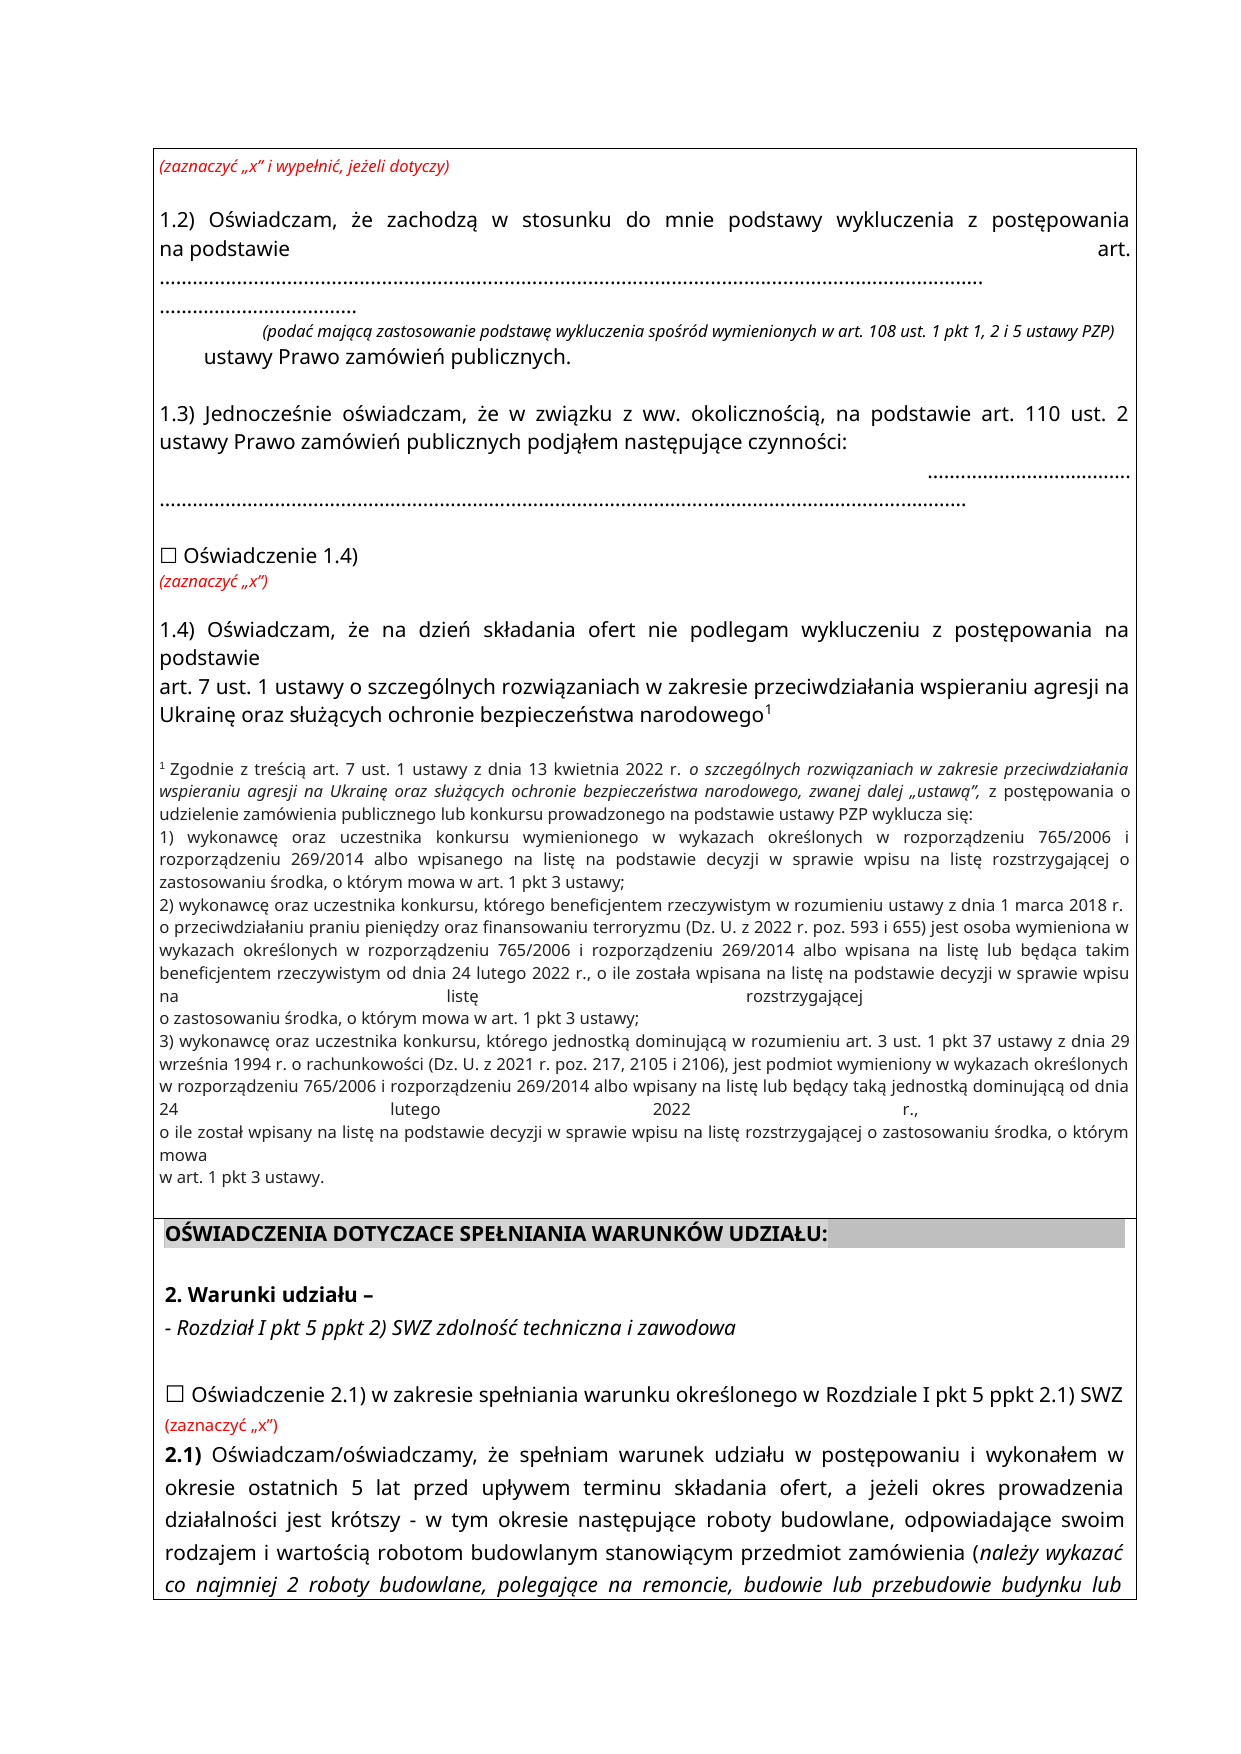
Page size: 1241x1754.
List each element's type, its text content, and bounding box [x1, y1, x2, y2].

table_cell OŚWIADCZENIA DOTYCZACE SPEŁNIANIA WARUNKÓW UDZIAŁU: 2. Warunki udziału – - Rozdział I pkt 5 ppkt 2) SWZ zdolność techniczna i zawodowa ☐ Oświadczenie 2.1) w zakresie spełniania warunku określonego w Rozdziale I pkt 5 ppkt 2.1) SWZ (zaznaczyć „x”) 2.1) Oświadczam/oświadczamy, że spełniam warunek udziału w postępowaniu i wykonałem w okresie ostatnich 5 lat przed upływem terminu składania ofert, a jeżeli okres prowadzenia działalności jest krótszy - w tym okresie następujące roboty budowlane, odpowiadające swoim rodzajem i wartością robotom budowlanym stanowiącym przedmiot zamówienia (należy wykazać co najmniej 2 roboty budowlane, polegające na remoncie, budowie lub przebudowie budynku lub [154, 1219, 1136, 1599]
table_header (zaznaczyć „x” i wypełnić, jeżeli dotyczy) 1.2) Oświadczam, że zachodzą w stosunku do mnie podstawy wykluczenia z postępowania na podstawie art. ………...........................................................................................................................................……………………………… (podać mającą zastosowanie podstawę wykluczenia spośród wymienionych w art. 108 ust. 1 pkt 1, 2 i 5 ustawy PZP) ustawy Prawo zamówień publicznych. 1.3) Jednocześnie oświadczam, że w związku z ww. okolicznością, na podstawie art. 110 ust. 2 ustawy Prawo zamówień publicznych podjąłem następujące czynności: ……...……………………….………………………………………………………………………………………………………………………………… ☐ Oświadczenie 1.4) (zaznaczyć „x”) 1.4) Oświadczam, że na dzień składania ofert nie podlegam wykluczeniu z postępowania na podstawie art. 7 ust. 1 ustawy o szczególnych rozwiązaniach w zakresie przeciwdziałania wspieraniu agresji na Ukrainę oraz służących ochronie bezpieczeństwa narodowego1 1 Zgodnie z treścią art. 7 ust. 1 ustawy z dnia 13 kwietnia 2022 r. o szczególnych rozwiązaniach w zakresie przeciwdziałania wspieraniu agresji na Ukrainę oraz służących ochronie bezpieczeństwa narodowego, zwanej dalej „ustawą”, z postępowania o udzielenie zamówienia publicznego lub konkursu prowadzonego na podstawie ustawy PZP wyklucza się: 1) wykonawcę oraz uczestnika konkursu wymienionego w wykazach określonych w rozporządzeniu 765/2006 i rozporządzeniu 269/2014 albo wpisanego na listę na podstawie decyzji w sprawie wpisu na listę rozstrzygającej o zastosowaniu środka, o którym mowa w art. 1 pkt 3 ustawy; 2) wykonawcę oraz uczestnika konkursu, którego beneficjentem rzeczywistym w rozumieniu ustawy z dnia 1 marca 2018 r. o przeciwdziałaniu praniu pieniędzy oraz finansowaniu terroryzmu (Dz. U. z 2022 r. poz. 593 i 655) jest osoba wymieniona w wykazach określonych w rozporządzeniu 765/2006 i rozporządzeniu 269/2014 albo wpisana na listę lub będąca takim beneficjentem rzeczywistym od dnia 24 lutego 2022 r., o ile została wpisana na listę na podstawie decyzji w sprawie wpisu na listę rozstrzygającej o zastosowaniu środka, o którym mowa w art. 1 pkt 3 ustawy; 3) wykonawcę oraz uczestnika konkursu, którego jednostką dominującą w rozumieniu art. 3 ust. 1 pkt 37 ustawy z dnia 29 września 1994 r. o rachunkowości (Dz. U. z 2021 r. poz. 217, 2105 i 2106), jest podmiot wymieniony w wykazach określonych w rozporządzeniu 765/2006 i rozporządzeniu 269/2014 albo wpisany na listę lub będący taką jednostką dominującą od dnia 24 lutego 2022 r., o ile został wpisany na listę na podstawie decyzji w sprawie wpisu na listę rozstrzygającej o zastosowaniu środka, o którym mowa w art. 1 pkt 3 ustawy. [154, 149, 1136, 1218]
